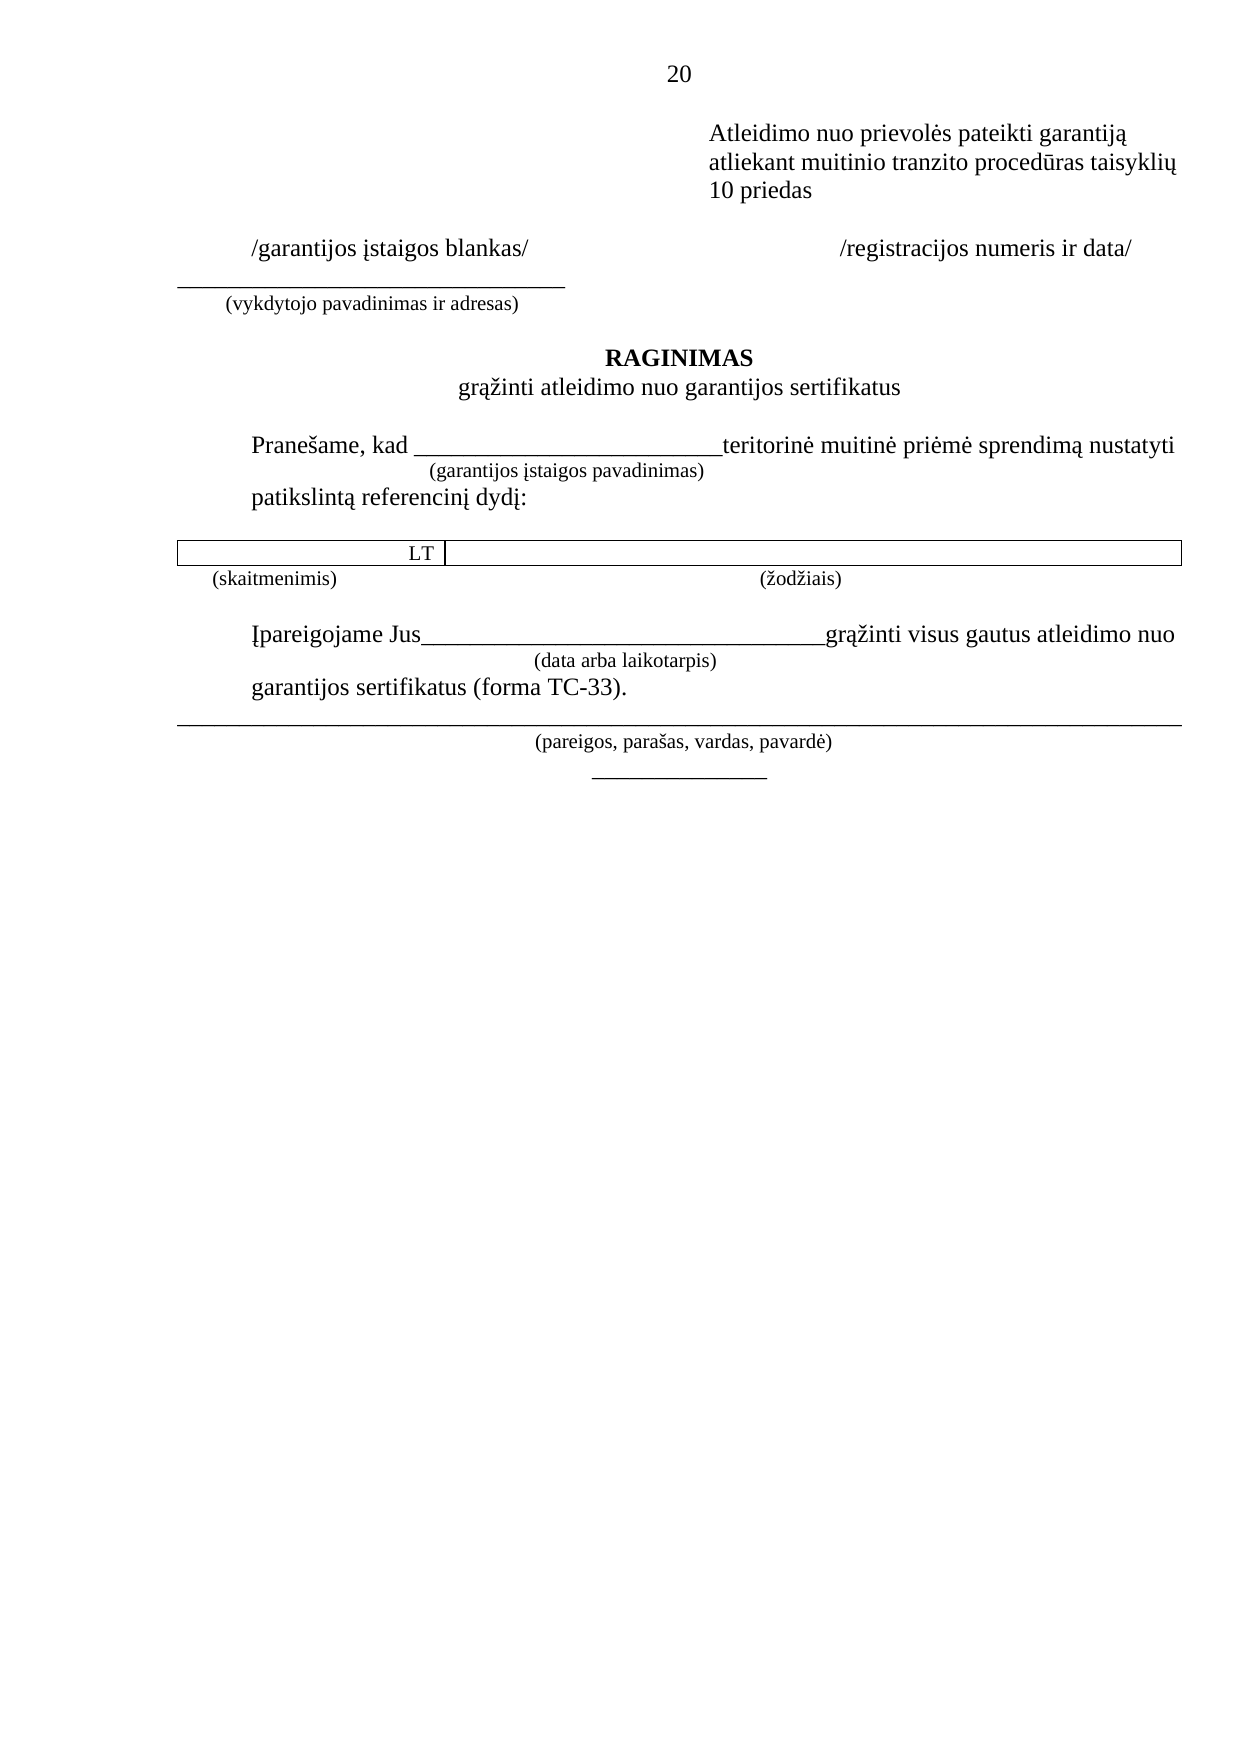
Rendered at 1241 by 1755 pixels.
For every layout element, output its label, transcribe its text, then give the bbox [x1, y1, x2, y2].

text (pareigos, parašas, vardas, pavardė) [177, 729, 1181, 753]
text Įpareigojame Jus grąžinti visus gautus atleidimo nuo [177, 619, 1181, 648]
table_header LT [178, 541, 444, 565]
text atliekant muitinio tranzito procedūras taisyklių [177, 147, 1181, 176]
text _______________________________ [177, 262, 1181, 291]
text Pranešame, kad teritorinė muitinė priėmė sprendimą nustatyti [177, 430, 1181, 458]
text (data arba laikotarpis) [177, 648, 1181, 672]
text (garantijos įstaigos pavadinimas) [177, 458, 1181, 482]
text /garantijos įstaigos blankas/ /registracijos numeris ir data/ [177, 233, 1181, 262]
text 10 priedas [177, 176, 1181, 204]
table_header [446, 541, 1181, 565]
text ______________ [177, 753, 1181, 782]
text Atleidimo nuo prievolės pateikti garantiją [177, 118, 1181, 147]
text grąžinti atleidimo nuo garantijos sertifikatus [177, 372, 1181, 401]
text (skaitmenimis) (žodžiais) [177, 566, 1181, 590]
text patikslintą referencinį dydį: [177, 482, 1181, 511]
text garantijos sertifikatus (forma TC-33). [177, 672, 1181, 701]
text (vykdytojo pavadinimas ir adresas) [177, 291, 1181, 315]
text RAGINIMAS [177, 343, 1181, 372]
